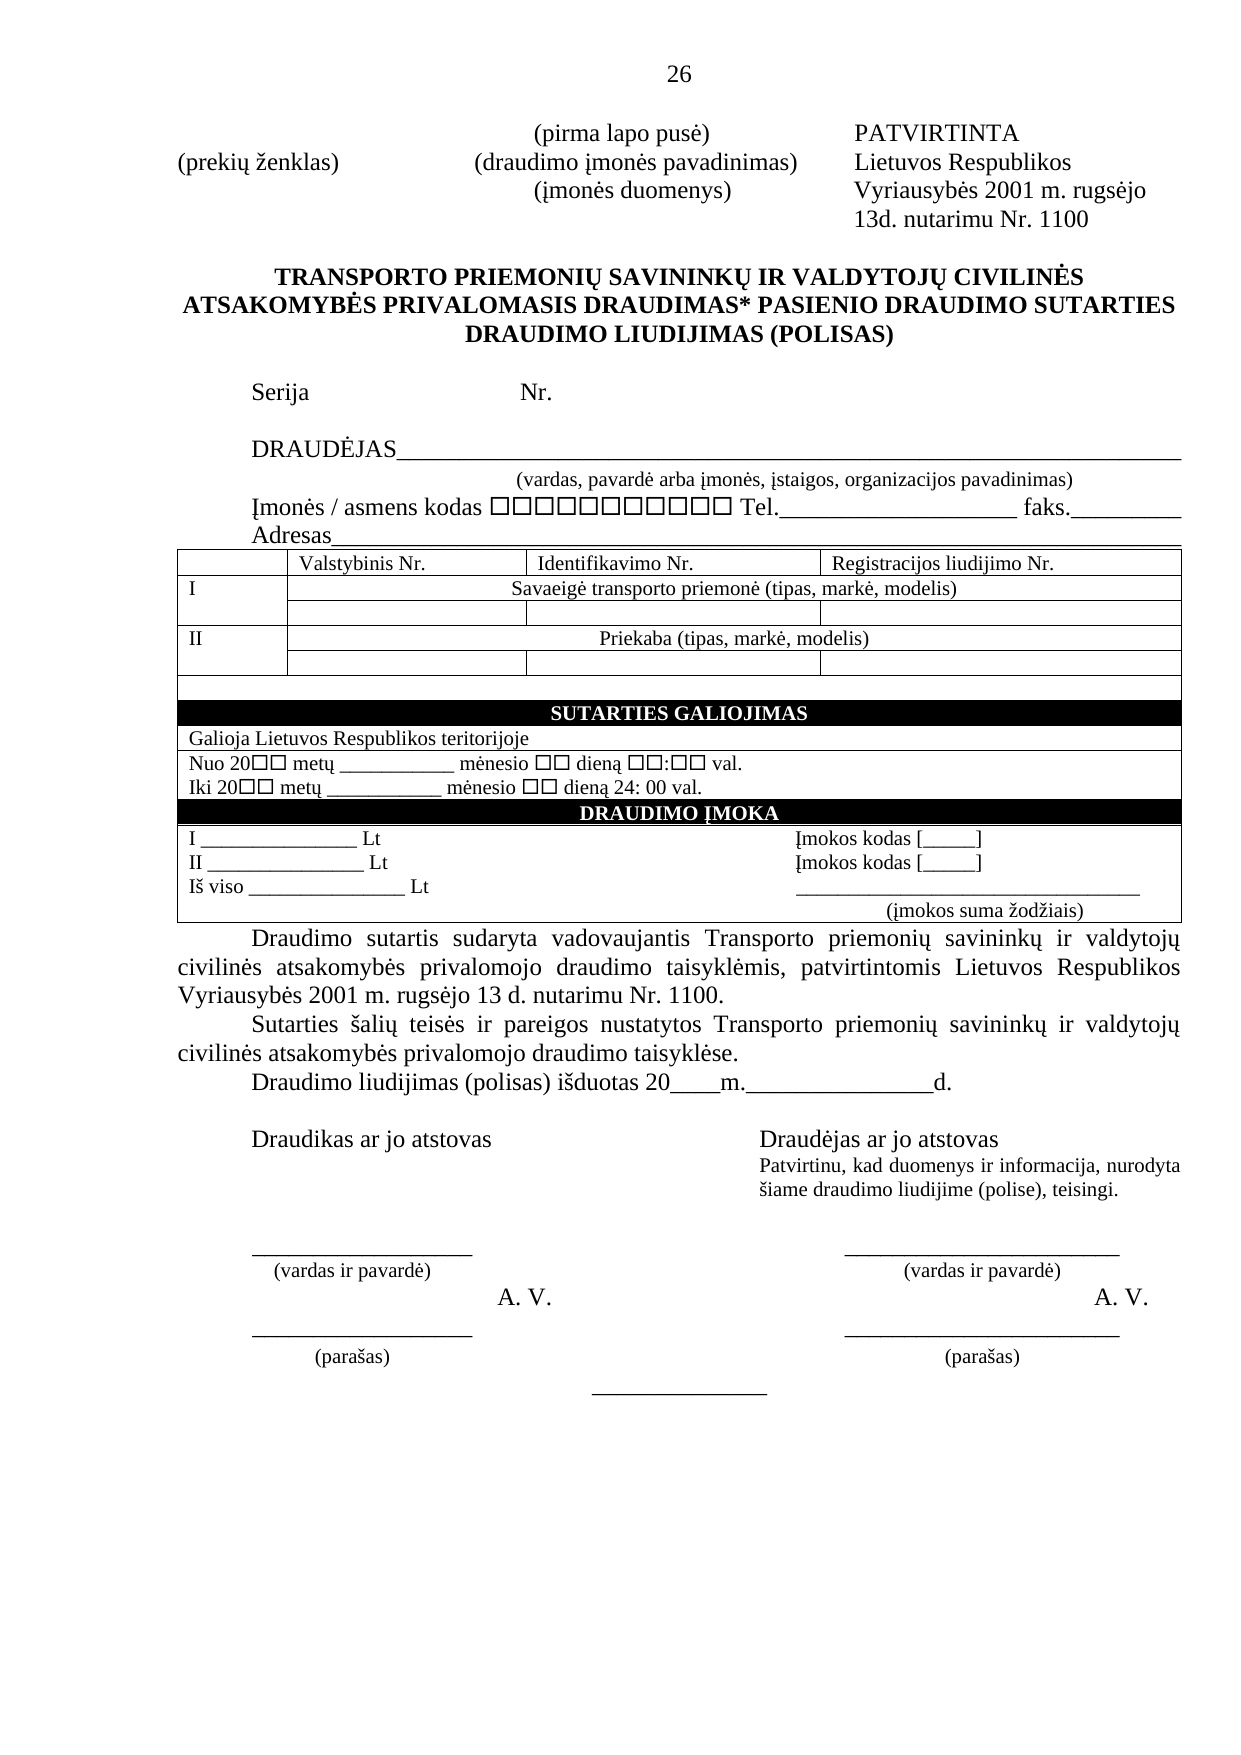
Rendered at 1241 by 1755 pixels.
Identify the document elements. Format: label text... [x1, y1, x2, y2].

table_header Identifikavimo Nr. [527, 550, 820, 574]
text Draudimo liudijimas (polisas) išduotas 20____m._______________d. [177, 1067, 1181, 1095]
text Draudimo sutartis sudaryta vadovaujantis Transporto priemonių savininkų ir valdytojų civilinės atsakomybės privalomojo draudimo taisyklėmis, patvirtintomis Lietuvos Respublikos Vyriausybės 2001 m. rugsėjo 13 d. nutarimu Nr. 1100. [177, 923, 1181, 1009]
table_header [178, 550, 287, 574]
text A. V. A. V. [177, 1282, 1181, 1311]
table_cell [288, 601, 526, 625]
table_cell Nuo 20 metų ___________ mėnesio  dieną : val. Iki 20 metų ___________ mėnesio  dieną 24: 00 val. [178, 751, 1181, 799]
text Adresas [177, 521, 1181, 549]
table_cell [288, 651, 526, 675]
text ______________ [177, 1369, 1181, 1397]
table_cell DRAUDIMO ĮMOKA [178, 800, 1181, 824]
table_cell Galioja Lietuvos Respublikos teritorijoje [178, 726, 1181, 750]
table_cell [178, 676, 1181, 700]
text (įmonės duomenys) Vyriausybės 2001 m. rugsėjo 13d. nutarimu Nr. 1100 [533, 176, 1181, 233]
text Sutarties šalių teisės ir pareigos nustatytos Transporto priemonių savininkų ir valdytojų civilinės atsakomybės privalomojo draudimo taisyklėse. [177, 1009, 1181, 1067]
text Serija Nr. [177, 377, 1181, 406]
table_cell [527, 651, 820, 675]
table_cell II [178, 626, 287, 675]
text (parašas) (parašas) [177, 1340, 1181, 1369]
table_header Valstybinis Nr. [288, 550, 526, 574]
table_cell I _______________ Lt Įmokos kodas [_____] II _______________ Lt Įmokos kodas [_____] Iš viso _______________ Lt _________________________________ (įmokos suma žodžiais) [178, 826, 1181, 922]
text (prekių ženklas) (draudimo įmonės pavadinimas) Lietuvos Respublikos [177, 147, 1181, 176]
table_cell I [178, 576, 287, 625]
table_header Registracijos liudijimo Nr. [821, 550, 1181, 574]
table_cell Priekaba (tipas, markė, modelis) [288, 626, 1181, 650]
text (pirma lapo pusė) PATVIRTINTA [533, 118, 1181, 147]
table_cell [527, 601, 820, 625]
text DRAUDĖJAS [177, 434, 1181, 463]
text Patvirtinu, kad duomenys ir informacija, nurodyta šiame draudimo liudijime (polise), teisingi. [759, 1153, 1181, 1201]
text (vardas ir pavardė) (vardas ir pavardė) [177, 1258, 1181, 1282]
text TRANSPORTO PRIEMONIŲ SAVININKŲ IR VALDYTOJŲ CIVILINĖS ATSAKOMYBĖS PRIVALOMASIS DRAUDIMAS* PASIENIO DRAUDIMO SUTARTIES DRAUDIMO LIUDIJIMAS (POLISAS) [177, 262, 1181, 348]
table_cell SUTARTIES GALIOJIMAS [178, 701, 1181, 725]
table_cell [821, 651, 1181, 675]
text Draudikas ar jo atstovas Draudėjas ar jo atstovas [177, 1124, 1181, 1153]
text (vardas, pavardė arba įmonės, įstaigos, organizacijos pavadinimas) [177, 463, 1181, 492]
table_cell [821, 601, 1181, 625]
text Įmonės / asmens kodas  Tel.___________________ faks. [177, 492, 1181, 521]
table_cell Savaeigė transporto priemonė (tipas, markė, modelis) [288, 576, 1181, 599]
